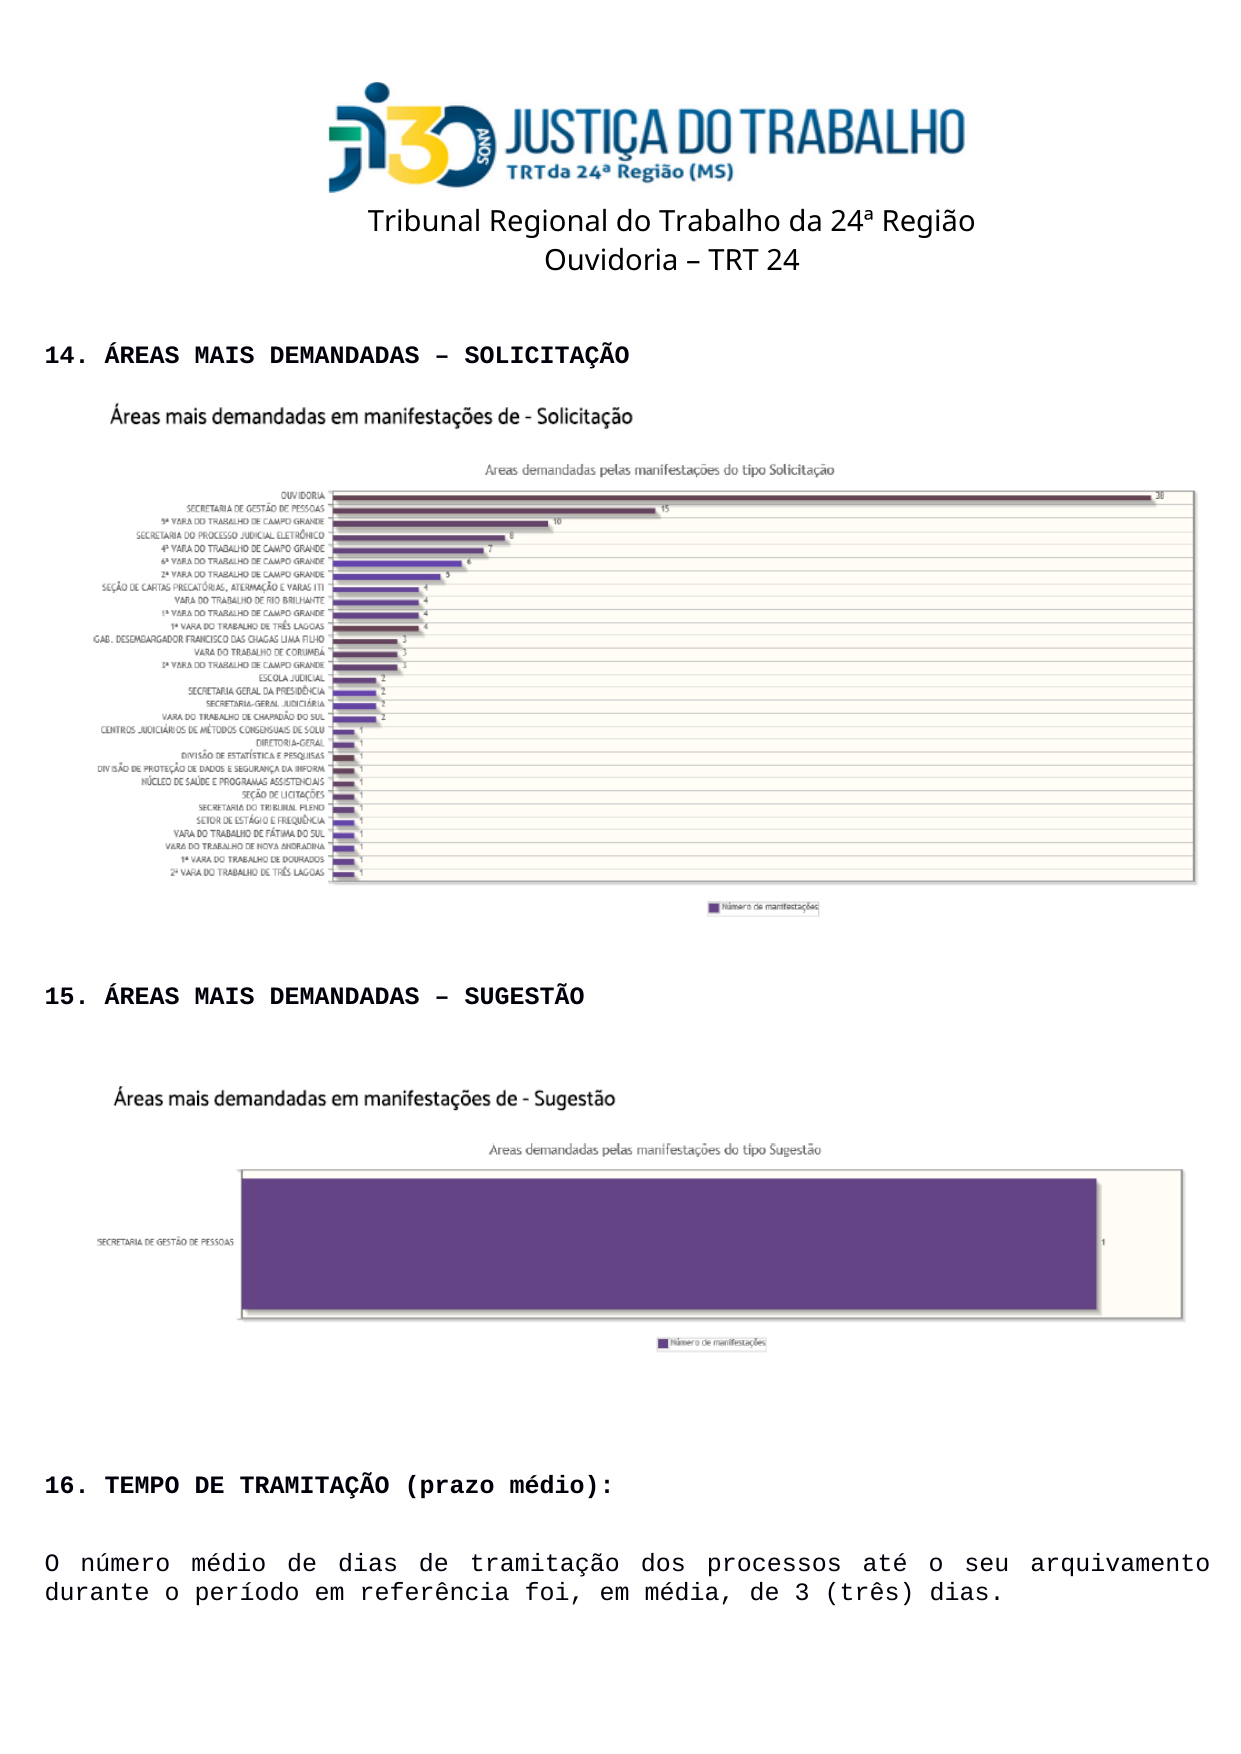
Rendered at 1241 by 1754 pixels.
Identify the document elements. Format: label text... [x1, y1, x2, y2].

text 15. ÁREAS MAIS DEMANDADAS – SUGESTÃO [44, 984, 1211, 1012]
text O número médio de dias de tramitação dos processos até o seu arquivamento durante o período em referência foi, em média, de 3 (três) dias. [44, 1551, 1211, 1608]
text 14. ÁREAS MAIS DEMANDADAS – SOLICITAÇÃO [44, 342, 1211, 371]
text 16. TEMPO DE TRAMITAÇÃO (prazo médio): [44, 1473, 1211, 1501]
picture [328, 82, 978, 193]
